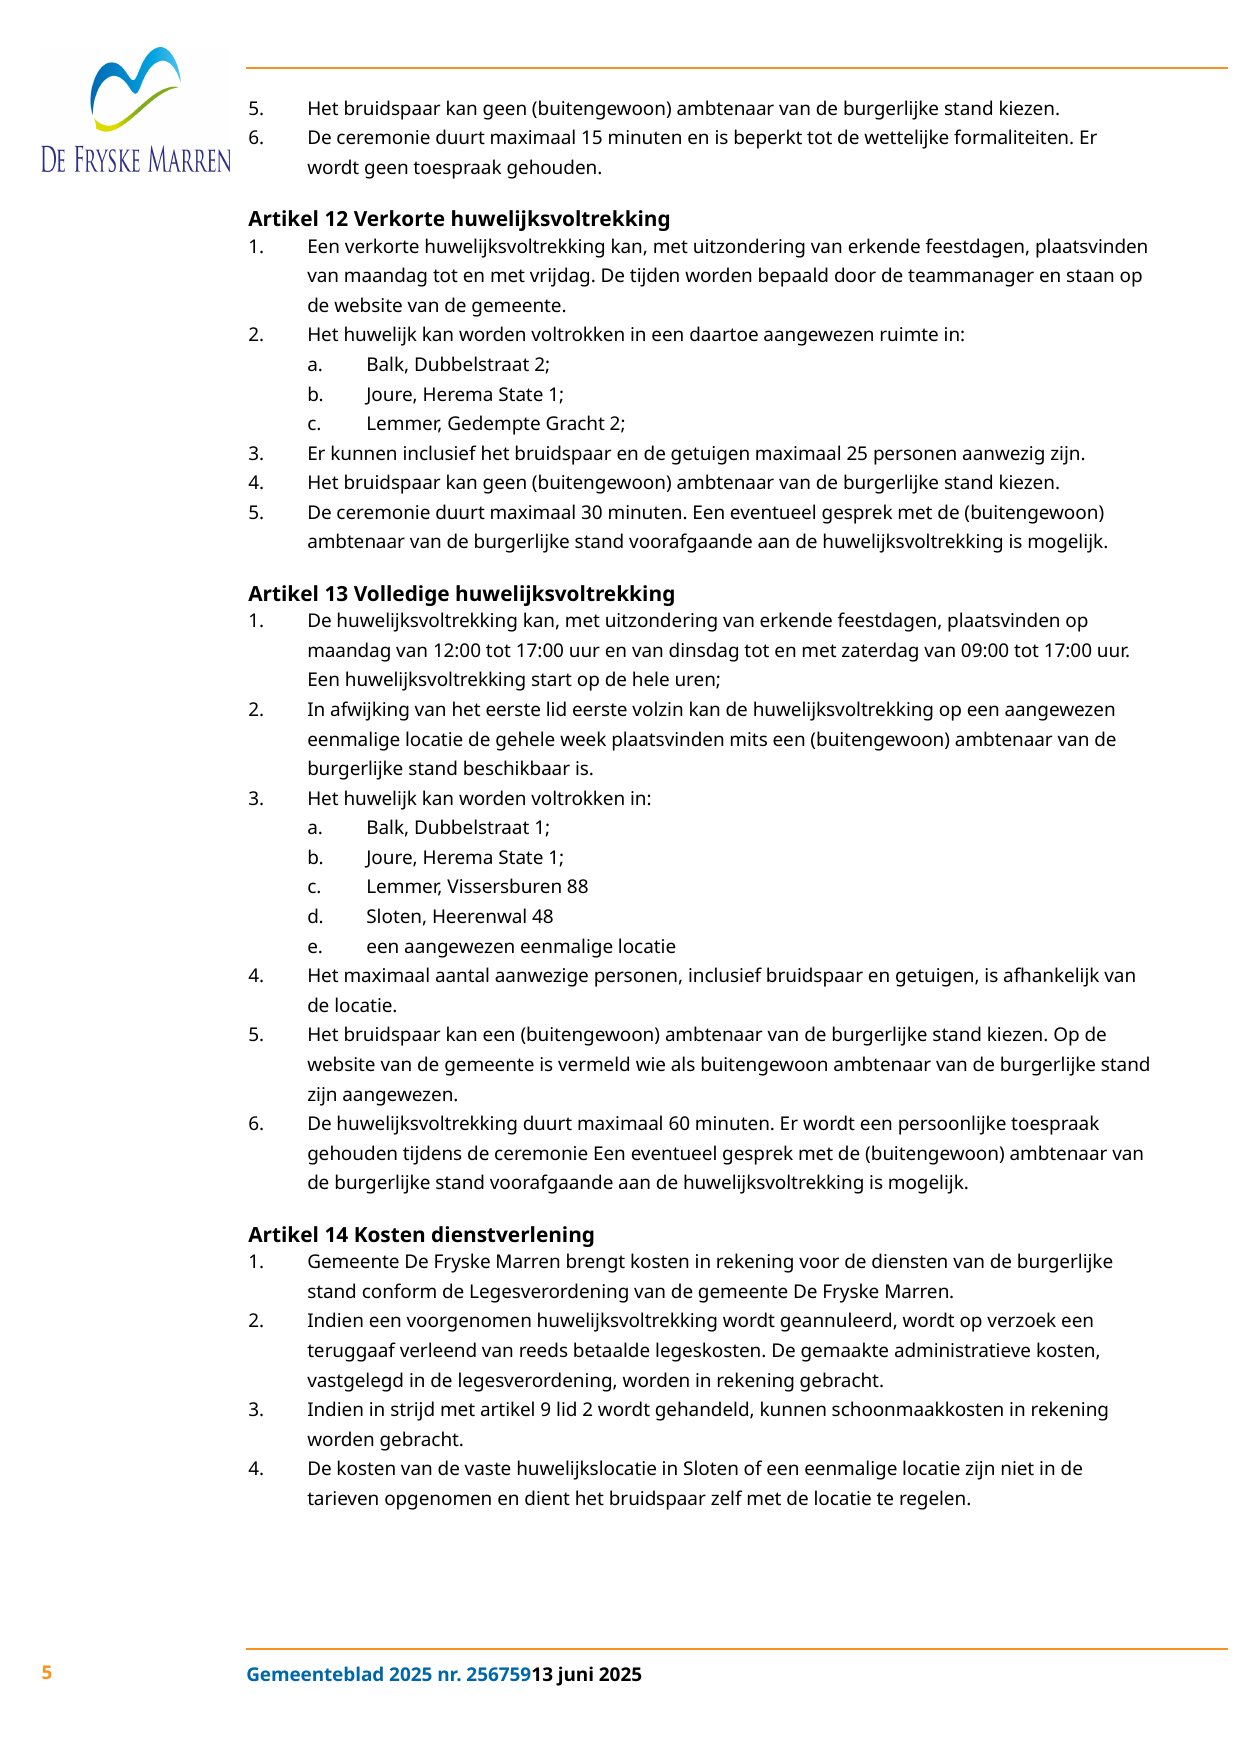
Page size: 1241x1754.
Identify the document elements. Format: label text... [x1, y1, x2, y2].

list Lemmer, Vissersburen 88 [307, 874, 1152, 899]
list Het huwelijk kan worden voltrokken in: [248, 785, 1152, 811]
list Balk, Dubbelstraat 2; [307, 351, 1152, 377]
list Lemmer, Gedempte Gracht 2; [307, 410, 1152, 436]
list Gemeente De Fryske Marren brengt kosten in rekening voor de diensten van de burgerlijke stand conform de Legesverordening van de gemeente De Fryske Marren. [248, 1248, 1152, 1304]
list De ceremonie duurt maximaal 15 minuten en is beperkt tot de wettelijke formaliteiten. Er wordt geen toespraak gehouden. [248, 124, 1152, 180]
picture [41, 47, 231, 172]
text Artikel 13 Volledige huwelijksvoltrekking [248, 579, 1152, 607]
list Indien een voorgenomen huwelijksvoltrekking wordt geannuleerd, wordt op verzoek een teruggaaf verleend van reeds betaalde legeskosten. De gemaakte administratieve kosten, vastgelegd in de legesverordening, worden in rekening gebracht. [248, 1308, 1152, 1392]
text Artikel 12 Verkorte huwelijksvoltrekking [248, 204, 1152, 233]
list In afwijking van het eerste lid eerste volzin kan de huwelijksvoltrekking op een aangewezen eenmalige locatie de gehele week plaatsvinden mits een (buitengewoon) ambtenaar van de burgerlijke stand beschikbaar is. [248, 696, 1152, 781]
list Het maximaal aantal aanwezige personen, inclusief bruidspaar en getuigen, is afhankelijk van de locatie. [248, 962, 1152, 1018]
list Het huwelijk kan worden voltrokken in een daartoe aangewezen ruimte in: [248, 322, 1152, 347]
list De kosten van de vaste huwelijkslocatie in Sloten of een eenmalige locatie zijn niet in de tarieven opgenomen en dient het bruidspaar zelf met de locatie te regelen. [248, 1456, 1152, 1511]
list Sloten, Heerenwal 48 [307, 903, 1152, 929]
list een aangewezen eenmalige locatie [307, 933, 1152, 959]
list Joure, Herema State 1; [307, 844, 1152, 870]
list Balk, Dubbelstraat 1; [307, 814, 1152, 840]
list De huwelijksvoltrekking kan, met uitzondering van erkende feestdagen, plaatsvinden op maandag van 12:00 tot 17:00 uur en van dinsdag tot en met zaterdag van 09:00 tot 17:00 uur. Een huwelijksvoltrekking start op de hele uren; [248, 607, 1152, 692]
text Artikel 14 Kosten dienstverlening [248, 1220, 1152, 1248]
list Het bruidspaar kan een (buitengewoon) ambtenaar van de burgerlijke stand kiezen. Op de website van de gemeente is vermeld wie als buitengewoon ambtenaar van de burgerlijke stand zijn aangewezen. [248, 1022, 1152, 1107]
list De huwelijksvoltrekking duurt maximaal 60 minuten. Er wordt een persoonlijke toespraak gehouden tijdens de ceremonie Een eventueel gesprek met de (buitengewoon) ambtenaar van de burgerlijke stand voorafgaande aan de huwelijksvoltrekking is mogelijk. [248, 1110, 1152, 1195]
list Het bruidspaar kan geen (buitengewoon) ambtenaar van de burgerlijke stand kiezen. [248, 469, 1152, 495]
list Joure, Herema State 1; [307, 381, 1152, 406]
list Een verkorte huwelijksvoltrekking kan, met uitzondering van erkende feestdagen, plaatsvinden van maandag tot en met vrijdag. De tijden worden bepaald door de teammanager en staan op de website van de gemeente. [248, 233, 1152, 318]
list Het bruidspaar kan geen (buitengewoon) ambtenaar van de burgerlijke stand kiezen. [248, 95, 1152, 121]
list Er kunnen inclusief het bruidspaar en de getuigen maximaal 25 personen aanwezig zijn. [248, 440, 1152, 466]
list Indien in strijd met artikel 9 lid 2 wordt gehandeld, kunnen schoonmaakkosten in rekening worden gebracht. [248, 1396, 1152, 1452]
list De ceremonie duurt maximaal 30 minuten. Een eventueel gesprek met de (buitengewoon) ambtenaar van de burgerlijke stand voorafgaande aan de huwelijksvoltrekking is mogelijk. [248, 499, 1152, 554]
